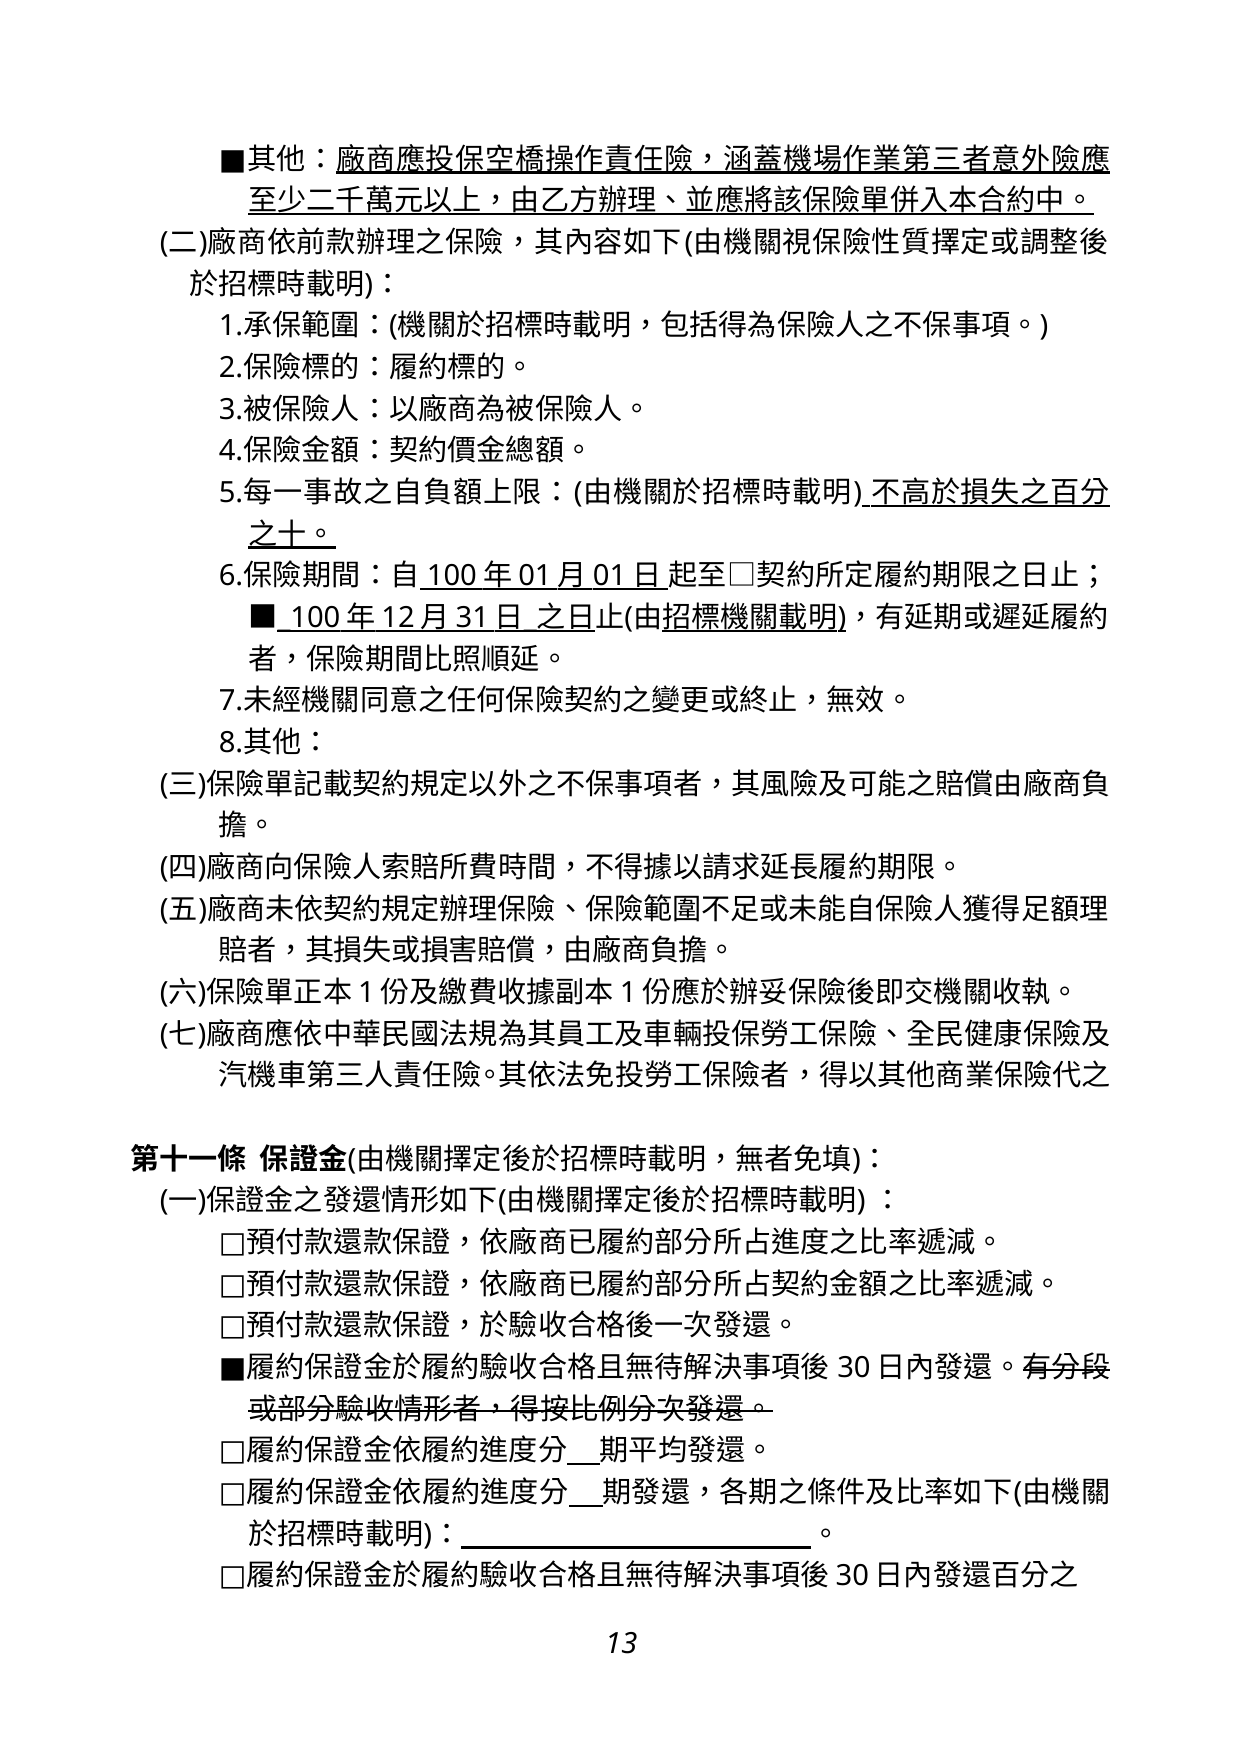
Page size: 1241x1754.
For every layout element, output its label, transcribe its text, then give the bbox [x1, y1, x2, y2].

text 2.保險標的：履約標的。 [218, 344, 1110, 386]
text 1.承保範圍：(機關於招標時載明，包括得為保險人之不保事項。) [218, 302, 1110, 344]
text (二)廠商依前款辦理之保險，其內容如下(由機關視保險性質擇定或調整後於招標時載明)： [159, 219, 1110, 302]
text (六)保險單正本1份及繳費收據副本1份應於辦妥保險後即交機關收執。 [159, 969, 1110, 1011]
text □履約保證金依履約進度分 期發還，各期之條件及比率如下(由機關於招標時載明)： 。 [218, 1469, 1110, 1552]
text (五)廠商未依契約規定辦理保險、保險範圍不足或未能自保險人獲得足額理賠者，其損失或損害賠償，由廠商負擔。 [159, 886, 1110, 969]
text 6.保險期間：自 100年01月01日 起至□契約所定履約期限之日止；■_100年12月31日_之日止(由招標機關載明)，有延期或遲延履約者，保險期間比照順延。 [218, 552, 1110, 677]
text 3.被保險人：以廠商為被保險人。 [218, 386, 1110, 427]
text ■履約保證金於履約驗收合格且無待解決事項後30日內發還。有分段或部分驗收情形者，得按比例分次發還。 [218, 1344, 1110, 1427]
text □預付款還款保證，依廠商已履約部分所占契約金額之比率遞減。 [218, 1261, 1110, 1302]
text ■其他：廠商應投保空橋操作責任險，涵蓋機場作業第三者意外險應至少二千萬元以上，由乙方辦理、並應將該保險單併入本合約中。 [218, 136, 1110, 219]
text □預付款還款保證，於驗收合格後一次發還。 [218, 1302, 1110, 1344]
text 第十一條 保證金(由機關擇定後於招標時載明，無者免填)： [130, 1136, 1110, 1177]
text 4.保險金額：契約價金總額。 [218, 427, 1110, 469]
text 8.其他： [218, 719, 1108, 761]
text □預付款還款保證，依廠商已履約部分所占進度之比率遞減。 [218, 1219, 1110, 1261]
text (七)廠商應依中華民國法規為其員工及車輛投保勞工保險、全民健康保險及汽機車第三人責任險。其依法免投勞工保險者，得以其他商業保險代之。 [159, 1011, 1110, 1094]
text □履約保證金於履約驗收合格且無待解決事項後30日內發還百分之 [218, 1552, 1108, 1594]
text 7.未經機關同意之任何保險契約之變更或終止，無效。 [218, 677, 1108, 719]
text □履約保證金依履約進度分 期平均發還。 [218, 1427, 1110, 1469]
text (三)保險單記載契約規定以外之不保事項者，其風險及可能之賠償由廠商負擔。 [159, 761, 1110, 844]
text 5.每一事故之自負額上限：(由機關於招標時載明) 不高於損失之百分之十。 [218, 469, 1110, 552]
text (一)保證金之發還情形如下(由機關擇定後於招標時載明) ： [159, 1177, 1110, 1219]
text (四)廠商向保險人索賠所費時間，不得據以請求延長履約期限。 [159, 844, 1110, 886]
